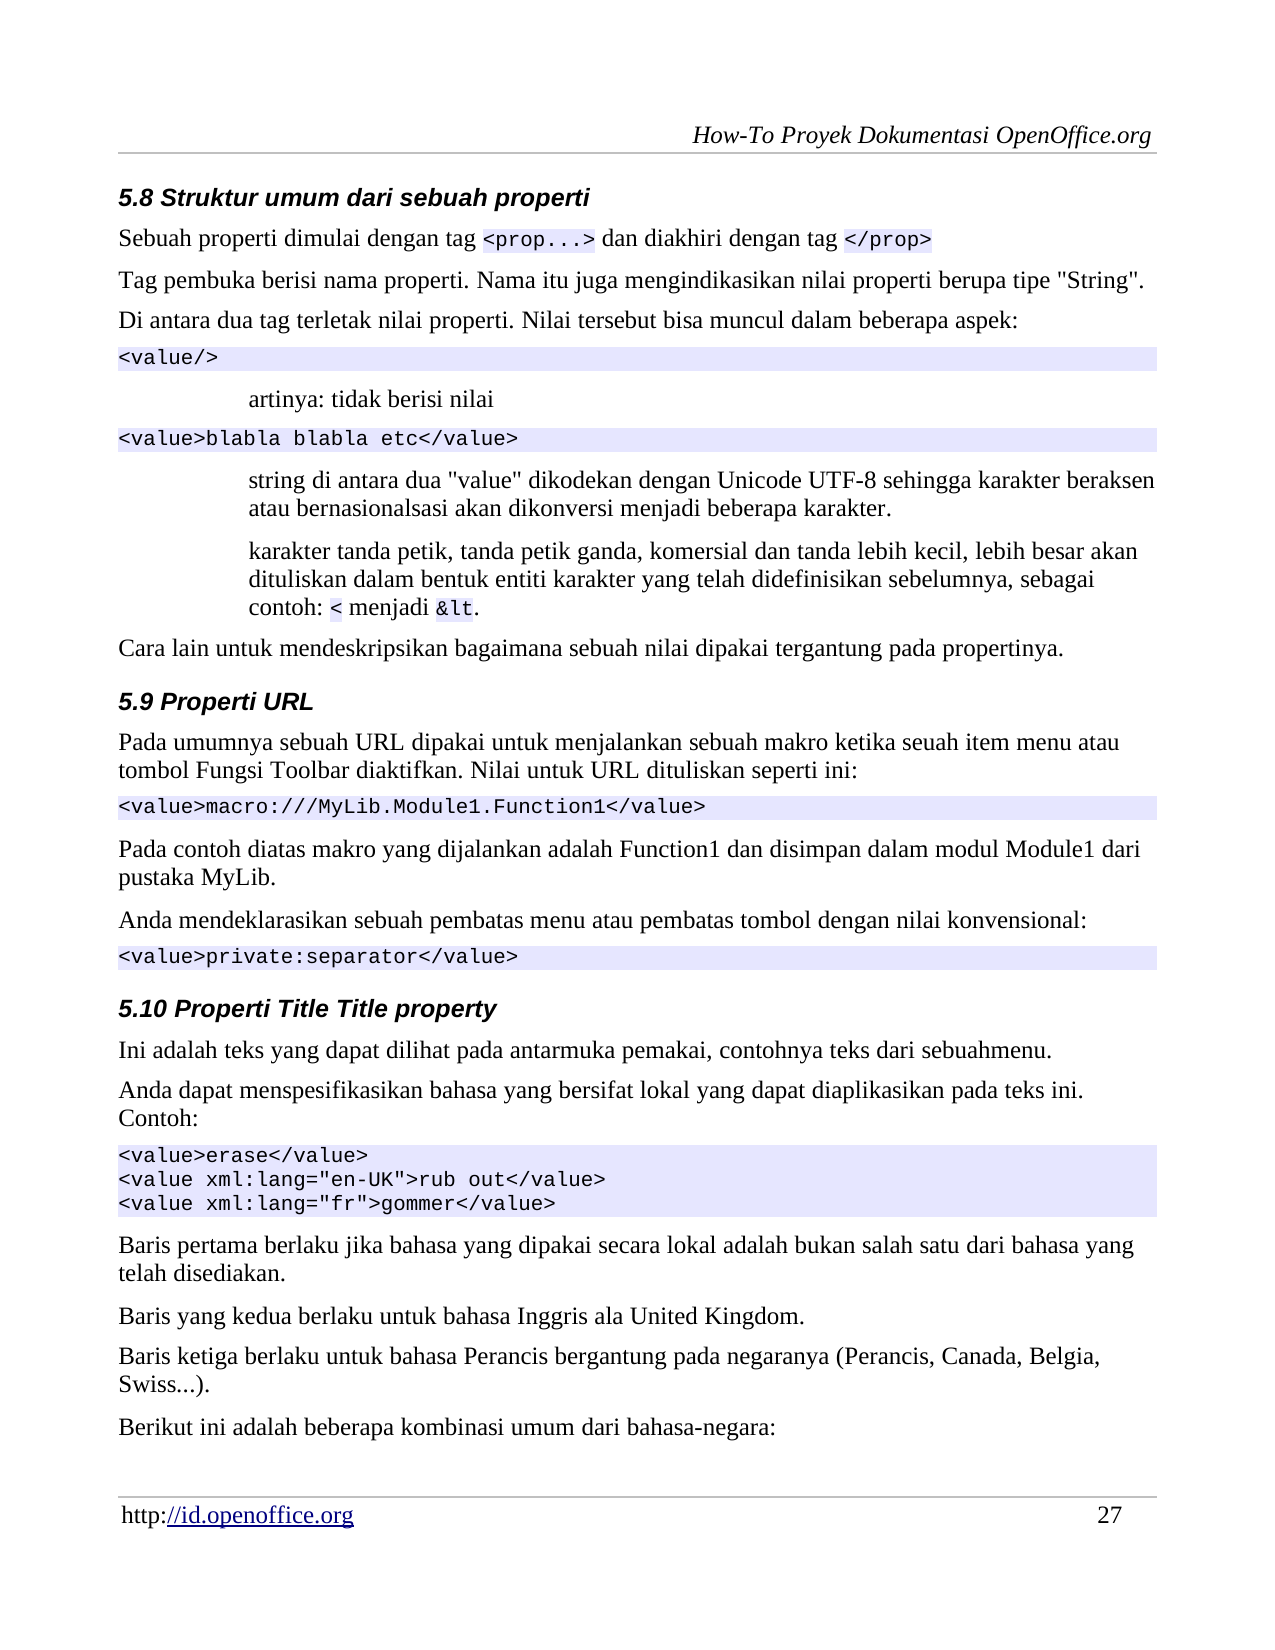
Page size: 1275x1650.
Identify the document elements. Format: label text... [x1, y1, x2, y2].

text Ini adalah teks yang dapat dilihat pada antarmuka pemakai, contohnya teks dari sebuahmenu. [118, 1036, 1157, 1064]
subtitle Properti Title Title property [118, 995, 1157, 1023]
text Anda mendeklarasikan sebuah pembatas menu atau pembatas tombol dengan nilai konvensional: [118, 906, 1157, 934]
text Di antara dua tag terletak nilai properti. Nilai tersebut bisa muncul dalam beberapa aspek: [118, 306, 1157, 334]
text Anda dapat menspesifikasikan bahasa yang bersifat lokal yang dapat diaplikasikan pada teks ini. Contoh: [118, 1076, 1157, 1132]
text Tag pembuka berisi nama properti. Nama itu juga mengindikasikan nilai properti berupa tipe "String". [118, 266, 1157, 293]
text Sebuah properti dimulai dengan tag <prop...> dan diakhiri dengan tag </prop> [118, 224, 1157, 253]
subtitle Struktur umum dari sebuah properti [118, 183, 1157, 212]
text karakter tanda petik, tanda petik ganda, komersial dan tanda lebih kecil, lebih besar akan dituliskan dalam bentuk entiti karakter yang telah didefinisikan sebelumnya, sebagai contoh: < menjadi &lt. [248, 537, 1157, 622]
text Berikut ini adalah beberapa kombinasi umum dari bahasa-negara: [118, 1413, 1157, 1441]
text <value xml:lang="en-UK">rub out</value> [118, 1169, 1157, 1193]
text artinya: tidak berisi nilai [248, 385, 1157, 413]
text <value>macro:///MyLib.Module1.Function1</value> [118, 796, 1157, 820]
text Baris pertama berlaku jika bahasa yang dipakai secara lokal adalah bukan salah satu dari bahasa yang telah disediakan. [118, 1231, 1157, 1287]
text <value>private:separator</value> [118, 946, 1157, 970]
text Baris ketiga berlaku untuk bahasa Perancis bergantung pada negaranya (Perancis, Canada, Belgia, Swiss...). [118, 1342, 1157, 1398]
subtitle Properti URL [118, 687, 1157, 715]
text <value/> [118, 347, 1157, 371]
text <value xml:lang="fr">gommer</value> [118, 1193, 1157, 1217]
text <value>blabla blabla etc</value> [118, 428, 1157, 452]
text Pada umumnya sebuah URL dipakai untuk menjalankan sebuah makro ketika seuah item menu atau tombol Fungsi Toolbar diaktifkan. Nilai untuk URL dituliskan seperti ini: [118, 728, 1157, 784]
text Baris yang kedua berlaku untuk bahasa Inggris ala United Kingdom. [118, 1302, 1157, 1330]
text <value>erase</value> [118, 1145, 1157, 1169]
text Cara lain untuk mendeskripsikan bagaimana sebuah nilai dipakai tergantung pada propertinya. [118, 634, 1157, 662]
text string di antara dua "value" dikodekan dengan Unicode UTF-8 sehingga karakter beraksen atau bernasionalsasi akan dikonversi menjadi beberapa karakter. [248, 466, 1157, 522]
text Pada contoh diatas makro yang dijalankan adalah Function1 dan disimpan dalam modul Module1 dari pustaka MyLib. [118, 835, 1157, 891]
